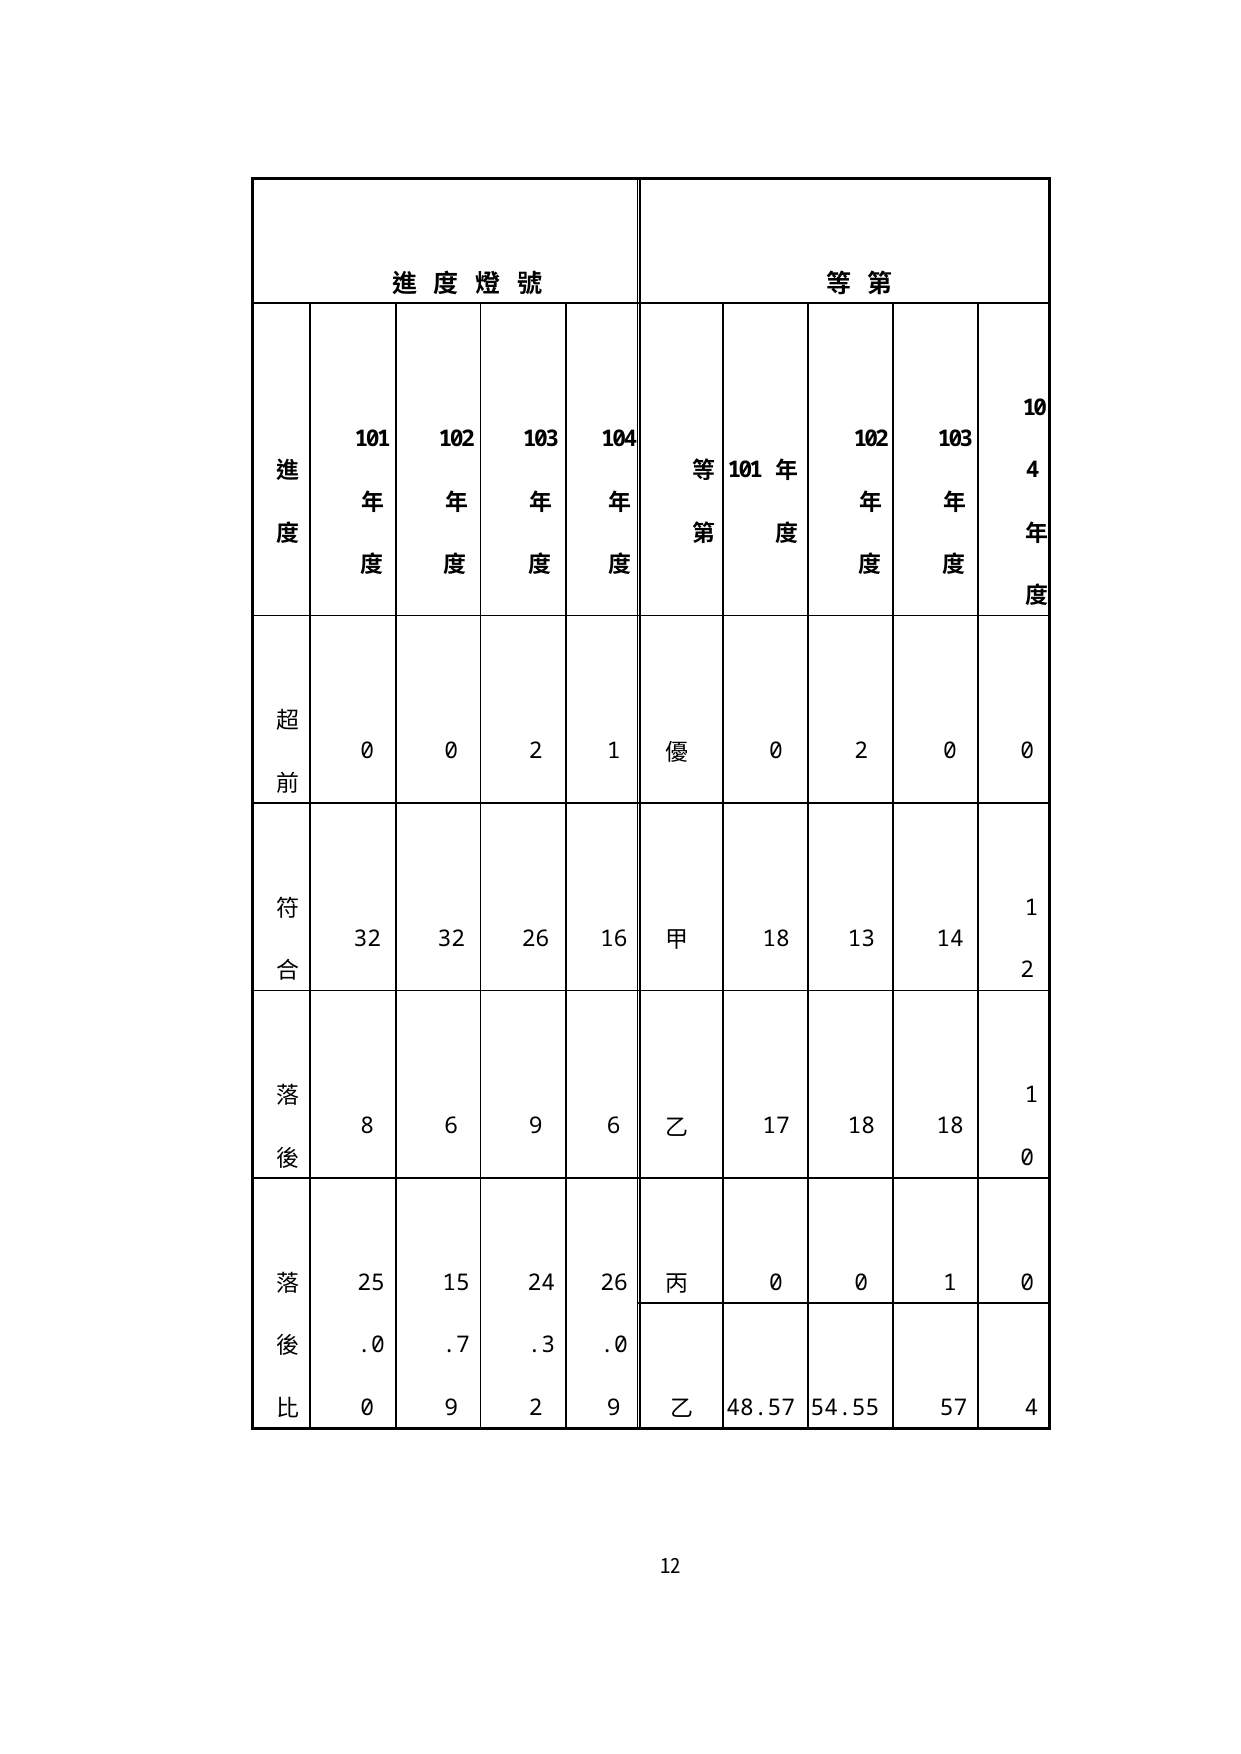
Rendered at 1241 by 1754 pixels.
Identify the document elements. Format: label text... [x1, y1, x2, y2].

table_cell 104年度 [567, 304, 637, 615]
table_cell 0 [724, 1179, 807, 1302]
table_cell 符合 [254, 804, 309, 990]
table_cell 丙 [641, 1179, 722, 1302]
table_cell 落後比率 (％) [254, 1179, 309, 1427]
table_cell 24.32 [481, 1179, 565, 1427]
table_cell 18 [894, 991, 977, 1177]
table_cell 102年度 [809, 304, 892, 615]
table_cell 102年度 [397, 304, 480, 615]
table_cell 4 [979, 1304, 1048, 1427]
table_cell 26 [481, 804, 565, 990]
table_cell 6 [397, 991, 480, 1177]
table_cell 0 [979, 1179, 1048, 1302]
table_cell 32 [397, 804, 480, 990]
table_cell 13 [809, 804, 892, 990]
table_cell 2 [481, 616, 565, 802]
table_cell 16 [567, 804, 637, 990]
table_cell 6 [567, 991, 637, 1177]
table_cell 甲 [641, 804, 722, 990]
table_cell 57 [894, 1304, 977, 1427]
table_cell 8 [311, 991, 395, 1177]
table_header 等第 [641, 180, 1048, 302]
table_cell 14 [894, 804, 977, 990]
table_cell 103年度 [481, 304, 565, 615]
table_cell 1 [894, 1179, 977, 1302]
table_cell 18 [724, 804, 807, 990]
table_cell 104年度 [979, 304, 1048, 615]
table_cell 1 [567, 616, 637, 802]
table_cell 12 [979, 804, 1048, 990]
table_cell 103年度 [894, 304, 977, 615]
table_cell 等第 [641, 304, 722, 615]
table_cell 32 [311, 804, 395, 990]
table_cell 2 [809, 616, 892, 802]
table_cell 48.57 [724, 1304, 807, 1427]
table_cell 0 [724, 616, 807, 802]
table_cell 101年度 [311, 304, 395, 615]
table_cell 優 [641, 616, 722, 802]
table_cell 54.55 [809, 1304, 892, 1427]
table_cell 15.79 [397, 1179, 480, 1427]
table_cell 0 [311, 616, 395, 802]
table_cell 25.00 [311, 1179, 395, 1427]
table_cell 26.09 [567, 1179, 637, 1427]
table_cell 落後 [254, 991, 309, 1177]
table_cell 0 [809, 1179, 892, 1302]
table_cell 10 [979, 991, 1048, 1177]
table_header 進度燈號 [254, 180, 637, 302]
table_cell 0 [397, 616, 480, 802]
table_cell 9 [481, 991, 565, 1177]
table_cell 17 [724, 991, 807, 1177]
table_cell 乙 [641, 1304, 722, 1427]
table_cell 0 [979, 616, 1048, 802]
table_cell 0 [894, 616, 977, 802]
table_cell 超前 [254, 616, 309, 802]
table_cell 乙 [641, 991, 722, 1177]
table_cell 18 [809, 991, 892, 1177]
table_cell 進度 [254, 304, 309, 615]
table_cell 101年度 [724, 304, 807, 615]
